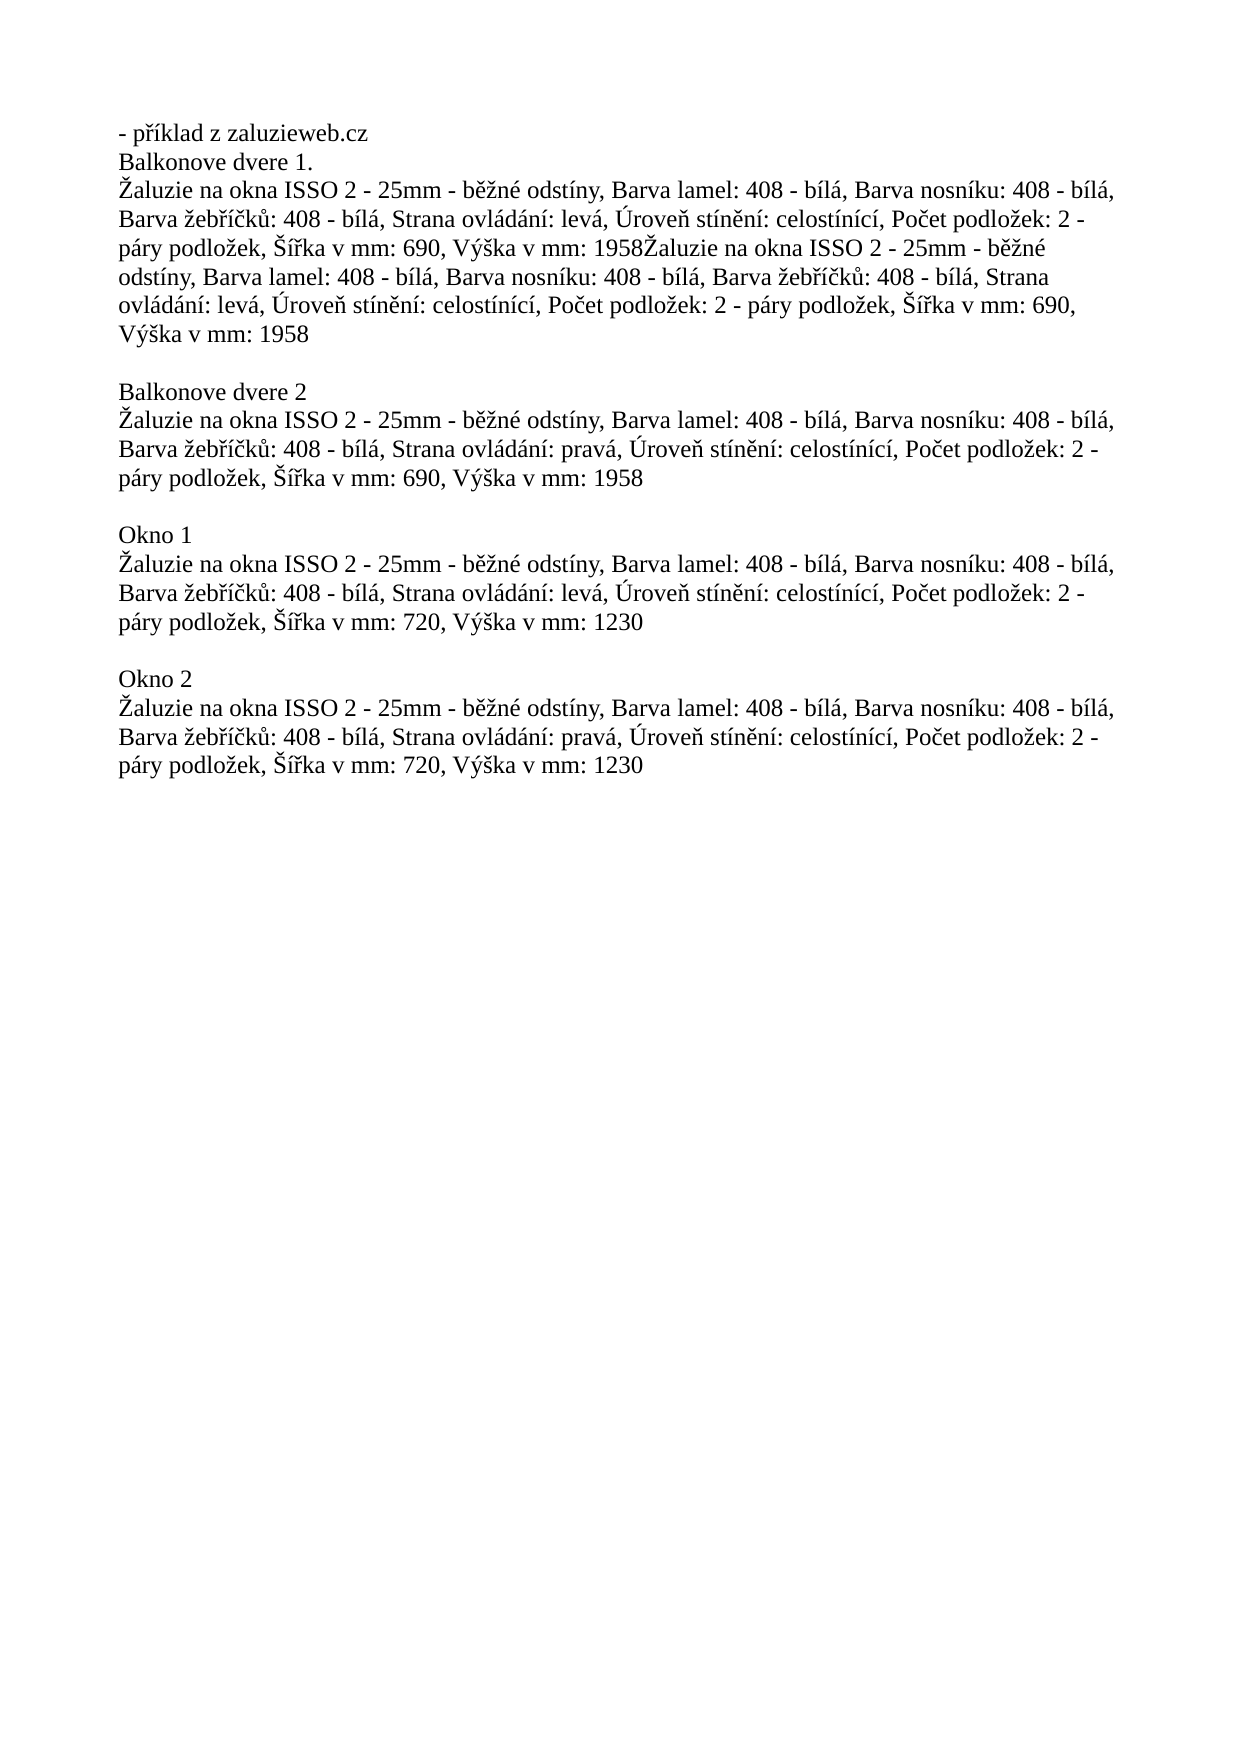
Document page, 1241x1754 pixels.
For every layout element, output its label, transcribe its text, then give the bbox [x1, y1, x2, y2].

text - příklad z zaluzieweb.cz Balkonove dvere 1. Žaluzie na okna ISSO 2 - 25mm - běžné odstíny, Barva lamel: 408 - bílá, Barva nosníku: 408 - bílá, Barva žebříčků: 408 - bílá, Strana ovládání: levá, Úroveň stínění: celostínící, Počet podložek: 2 - páry podložek, Šířka v mm: 690, Výška v mm: 1958Žaluzie na okna ISSO 2 - 25mm - běžné odstíny, Barva lamel: 408 - bílá, Barva nosníku: 408 - bílá, Barva žebříčků: 408 - bílá, Strana ovládání: levá, Úroveň stínění: celostínící, Počet podložek: 2 - páry podložek, Šířka v mm: 690, Výška v mm: 1958 Balkonove dvere 2 Žaluzie na okna ISSO 2 - 25mm - běžné odstíny, Barva lamel: 408 - bílá, Barva nosníku: 408 - bílá, Barva žebříčků: 408 - bílá, Strana ovládání: pravá, Úroveň stínění: celostínící, Počet podložek: 2 - páry podložek, Šířka v mm: 690, Výška v mm: 1958 Okno 1 Žaluzie na okna ISSO 2 - 25mm - běžné odstíny, Barva lamel: 408 - bílá, Barva nosníku: 408 - bílá, Barva žebříčků: 408 - bílá, Strana ovládání: levá, Úroveň stínění: celostínící, Počet podložek: 2 - páry podložek, Šířka v mm: 720, Výška v mm: 1230 Okno 2 Žaluzie na okna ISSO 2 - 25mm - běžné odstíny, Barva lamel: 408 - bílá, Barva nosníku: 408 - bílá, Barva žebříčků: 408 - bílá, Strana ovládání: pravá, Úroveň stínění: celostínící, Počet podložek: 2 - páry podložek, Šířka v mm: 720, Výška v mm: 1230 [118, 118, 1122, 779]
